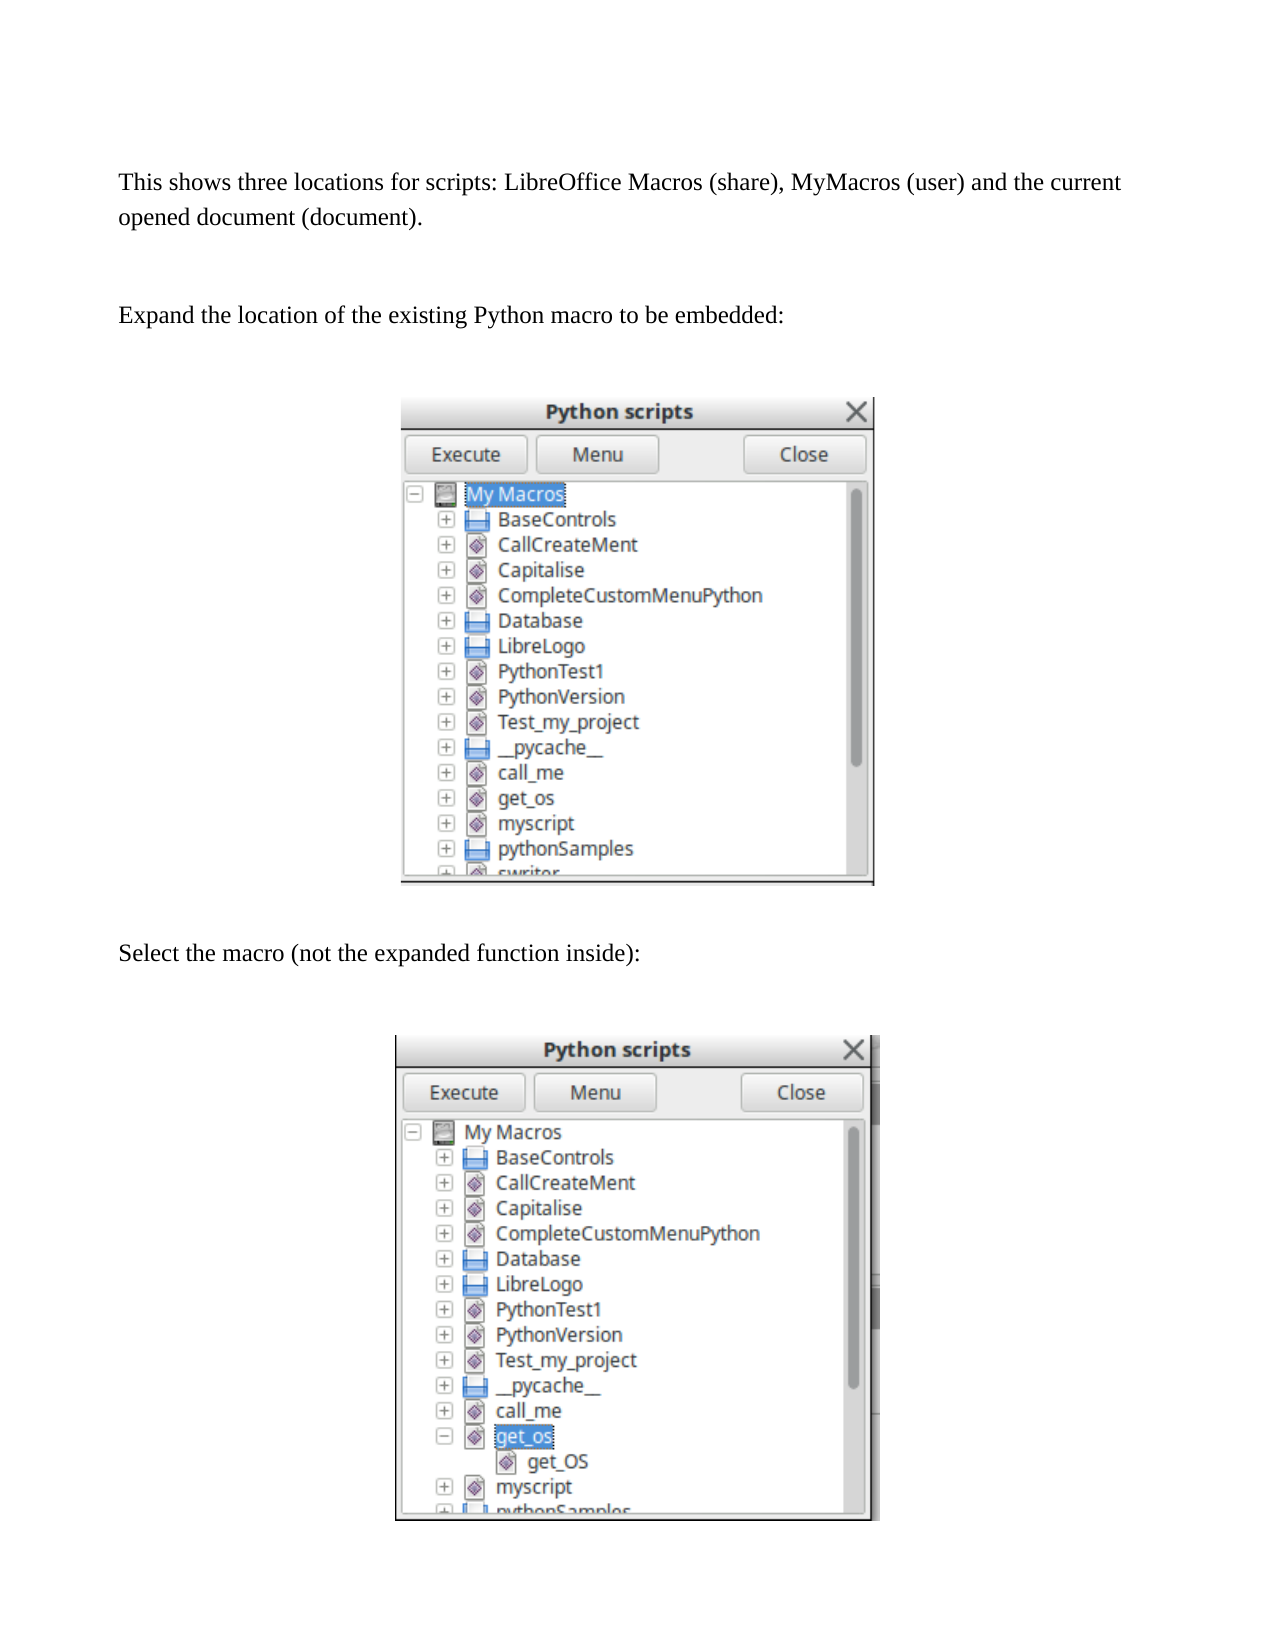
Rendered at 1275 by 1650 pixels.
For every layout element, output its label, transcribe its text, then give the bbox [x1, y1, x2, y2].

picture [395, 1035, 880, 1521]
text Expand the location of the existing Python macro to be embedded: [118, 300, 1157, 328]
text Select the macro (not the expanded function inside): [118, 938, 1157, 966]
text This shows three locations for scripts: LibreOffice Macros (share), MyMacros (user) and the current opened document (document). [118, 167, 1157, 230]
picture [400, 397, 875, 886]
